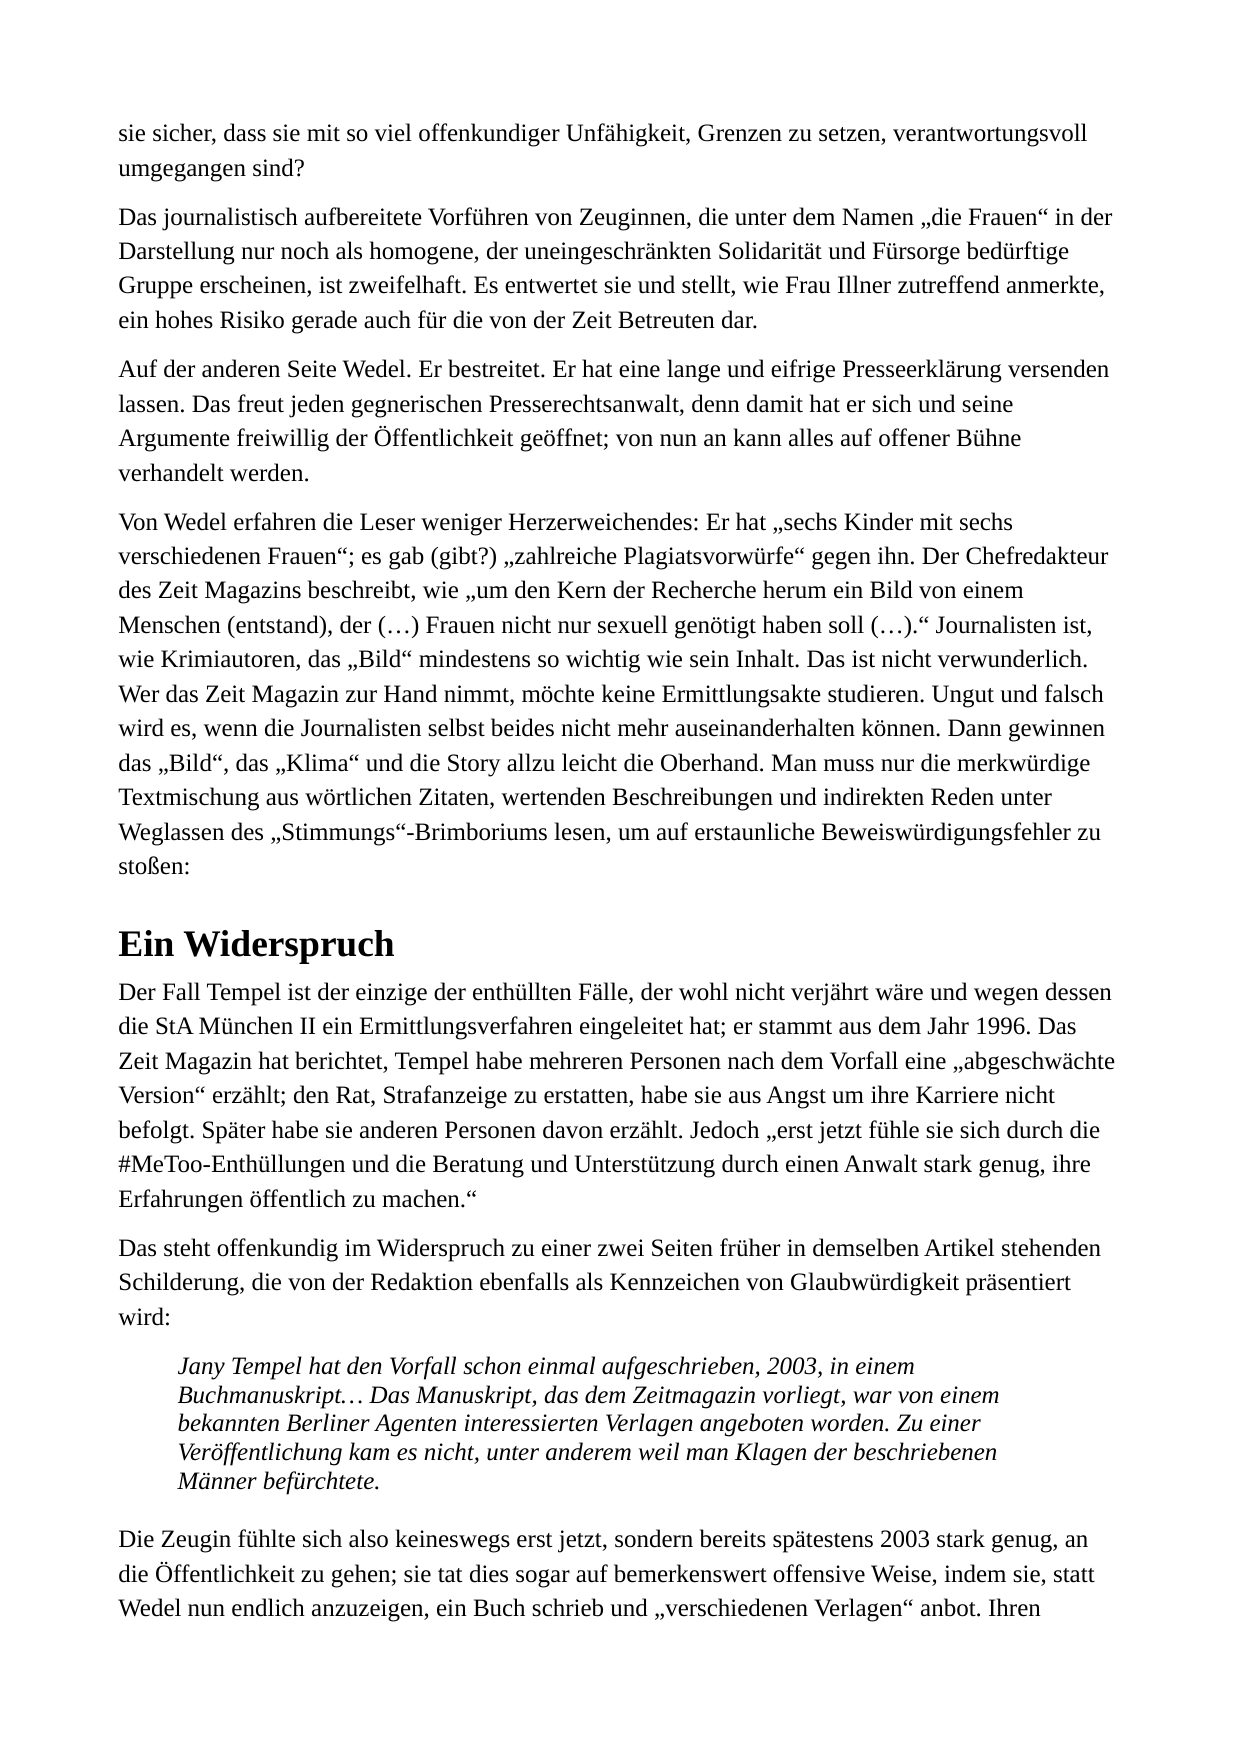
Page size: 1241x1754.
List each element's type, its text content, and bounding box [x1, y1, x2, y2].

text Von Wedel erfahren die Leser weniger Herzerweichendes: Er hat „sechs Kinder mit sechs verschiedenen Frauen“; es gab (gibt?) „zahlreiche Plagiatsvorwürfe“ gegen ihn. Der Chefredakteur des Zeit Magazins beschreibt, wie „um den Kern der Recherche herum ein Bild von einem Menschen (entstand), der (…) Frauen nicht nur sexuell genötigt haben soll (…).“ Journalisten ist, wie Krimiautoren, das „Bild“ mindestens so wichtig wie sein Inhalt. Das ist nicht verwunderlich. Wer das Zeit Magazin zur Hand nimmt, möchte keine Ermittlungsakte studieren. Ungut und falsch wird es, wenn die Journalisten selbst beides nicht mehr auseinanderhalten können. Dann gewinnen das „Bild“, das „Klima“ und die Story allzu leicht die Oberhand. Man muss nur die merkwürdige Textmischung aus wörtlichen Zitaten, wertenden Beschreibungen und indirekten Reden unter Weglassen des „Stimmungs“-Brimboriums lesen, um auf erstaunliche Beweiswürdigungsfehler zu stoßen: [118, 507, 1122, 880]
text Der Fall Tempel ist der einzige der enthüllten Fälle, der wohl nicht verjährt wäre und wegen dessen die StA München II ein Ermittlungsverfahren eingeleitet hat; er stammt aus dem Jahr 1996. Das Zeit Magazin hat berichtet, Tempel habe mehreren Personen nach dem Vorfall eine „abgeschwächte Version“ erzählt; den Rat, Strafanzeige zu erstatten, habe sie aus Angst um ihre Karriere nicht befolgt. Später habe sie anderen Personen davon erzählt. Jedoch „erst jetzt fühle sie sich durch die #MeToo-Enthüllungen und die Beratung und Unterstützung durch einen Anwalt stark genug, ihre Erfahrungen öffentlich zu machen.“ [118, 977, 1122, 1213]
text Jany Tempel hat den Vorfall schon einmal aufgeschrieben, 2003, in einem Buchmanuskript… Das Manuskript, das dem Zeitmagazin vorliegt, war von einem bekannten Berliner Agenten interessierten Verlagen angeboten worden. Zu einer Veröffentlichung kam es nicht, unter anderem weil man Klagen der beschriebenen Männer befürchtete. [177, 1351, 1063, 1495]
text sie sicher, dass sie mit so viel offenkundiger Unfähigkeit, Grenzen zu setzen, verantwortungsvoll umgegangen sind? [118, 118, 1122, 181]
text Die Zeugin fühlte sich also keineswegs erst jetzt, sondern bereits spätestens 2003 stark genug, an die Öffentlichkeit zu gehen; sie tat dies sogar auf bemerkenswert offensive Weise, indem sie, statt Wedel nun endlich anzuzeigen, ein Buch schrieb und „verschiedenen Verlagen“ anbot. Ihren [118, 1524, 1122, 1622]
text Das journalistisch aufbereitete Vorführen von Zeuginnen, die unter dem Namen „die Frauen“ in der Darstellung nur noch als homogene, der uneingeschränkten Solidarität und Fürsorge bedürftige Gruppe erscheinen, ist zweifelhaft. Es entwertet sie und stellt, wie Frau Illner zutreffend anmerkte, ein hohes Risiko gerade auch für die von der Zeit Betreuten dar. [118, 202, 1122, 334]
subtitle Ein Widerspruch [118, 921, 1122, 964]
text Auf der anderen Seite Wedel. Er bestreitet. Er hat eine lange und eifrige Presseerklärung versenden lassen. Das freut jeden gegnerischen Presserechtsanwalt, denn damit hat er sich und seine Argumente freiwillig der Öffentlichkeit geöffnet; von nun an kann alles auf offener Bühne verhandelt werden. [118, 354, 1122, 486]
text Das steht offenkundig im Widerspruch zu einer zwei Seiten früher in demselben Artikel stehenden Schilderung, die von der Redaktion ebenfalls als Kennzeichen von Glaubwürdigkeit präsentiert wird: [118, 1233, 1122, 1331]
